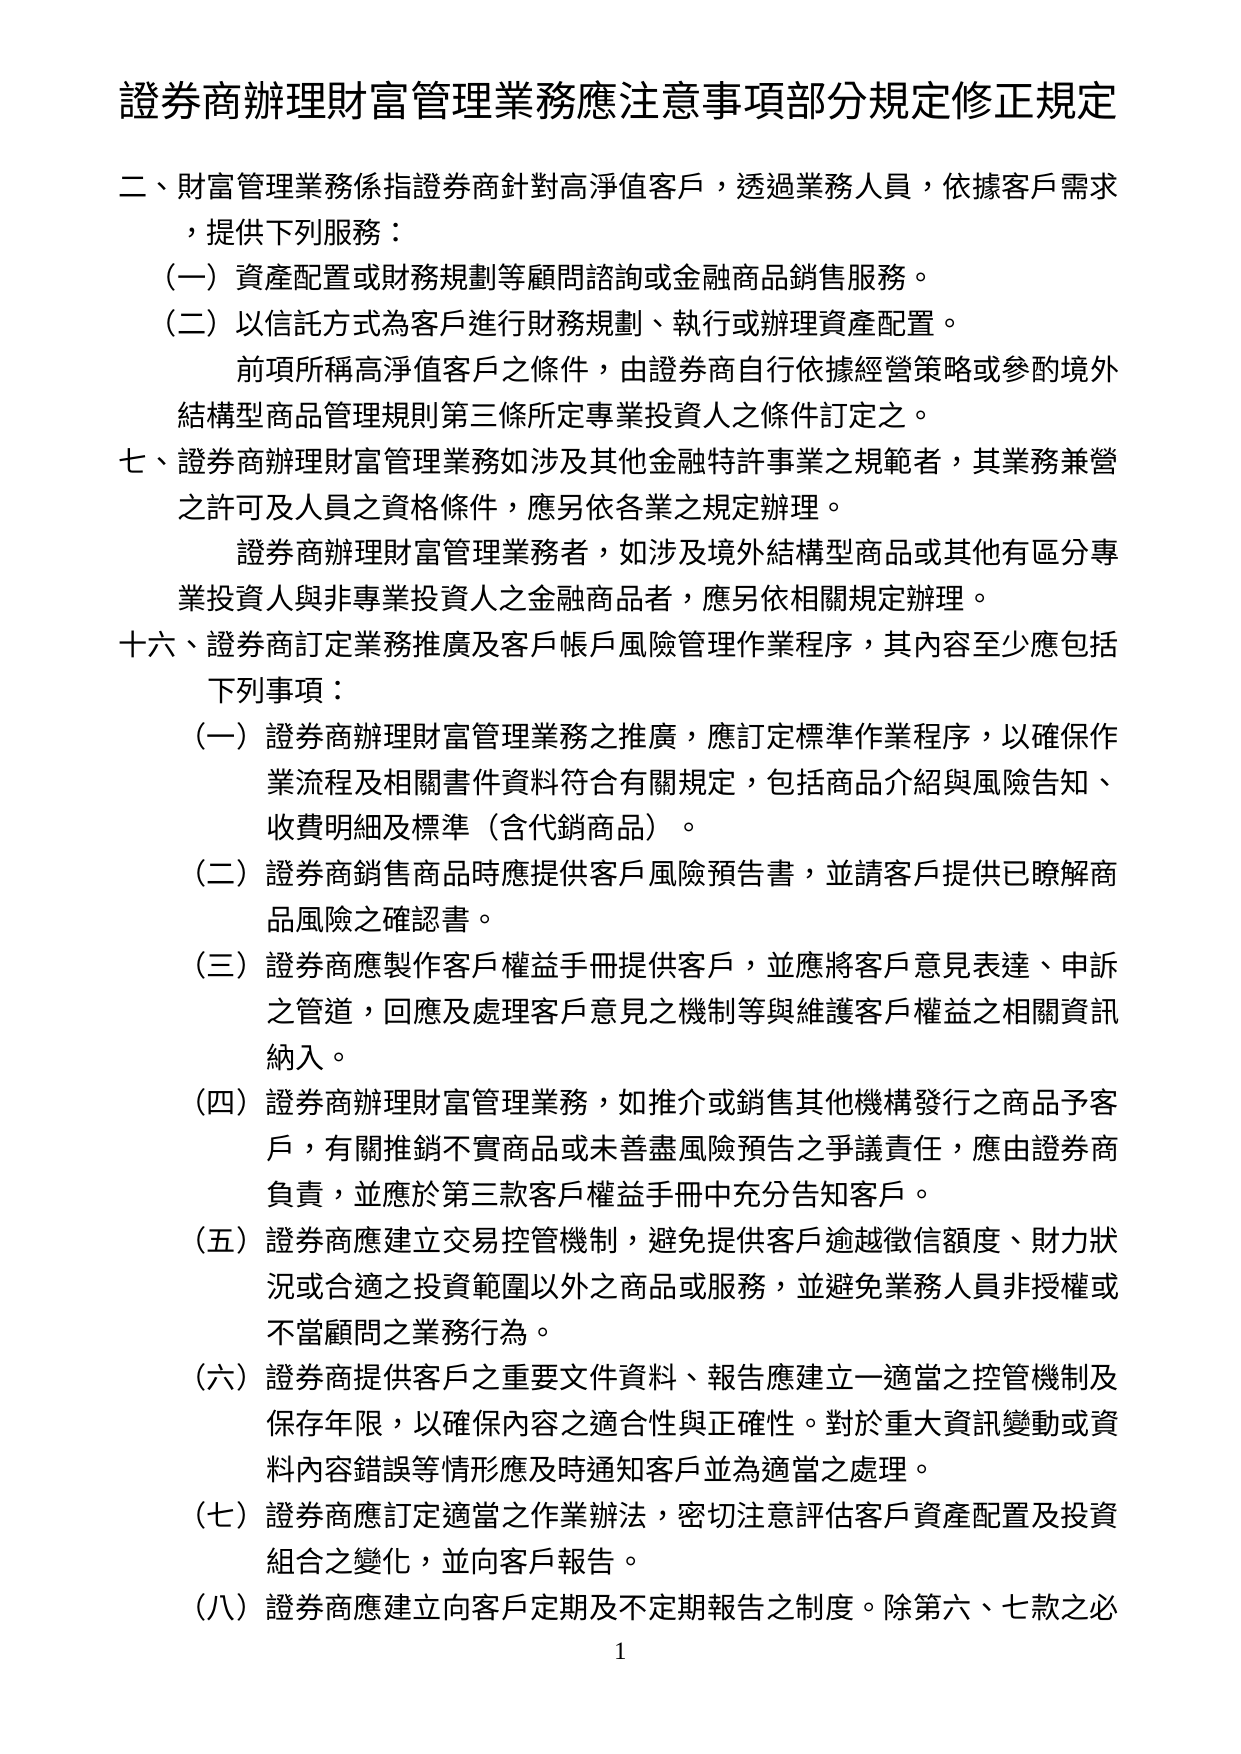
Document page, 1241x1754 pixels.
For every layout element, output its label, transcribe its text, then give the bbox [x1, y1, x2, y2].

text （八）證券商應建立向客戶定期及不定期報告之制度。除第六、七款之必 [177, 1581, 1122, 1627]
text （一）資產配置或財務規劃等顧問諮詢或金融商品銷售服務。 [148, 252, 1122, 298]
text 證券商辦理財富管理業務應注意事項部分規定修正規定 [118, 75, 1122, 127]
text （一）證券商辦理財富管理業務之推廣，應訂定標準作業程序，以確保作業流程及相關書件資料符合有關規定，包括商品介紹與風險告知、收費明細及標準（含代銷商品）。 [177, 711, 1122, 848]
text 證券商辦理財富管理業務者，如涉及境外結構型商品或其他有區分專業投資人與非專業投資人之金融商品者，應另依相關規定辦理。 [177, 527, 1122, 619]
text （七）證券商應訂定適當之作業辦法，密切注意評估客戶資產配置及投資組合之變化，並向客戶報告。 [177, 1490, 1122, 1581]
text （四）證券商辦理財富管理業務，如推介或銷售其他機構發行之商品予客戶，有關推銷不實商品或未善盡風險預告之爭議責任，應由證券商負責，並應於第三款客戶權益手冊中充分告知客戶。 [177, 1077, 1122, 1215]
text （二）以信託方式為客戶進行財務規劃、執行或辦理資產配置。 [148, 298, 1122, 344]
text 前項所稱高淨值客戶之條件，由證券商自行依據經營策略或參酌境外結構型商品管理規則第三條所定專業投資人之條件訂定之。 [177, 344, 1122, 436]
text （二）證券商銷售商品時應提供客戶風險預告書，並請客戶提供已瞭解商品風險之確認書。 [177, 848, 1122, 940]
text （五）證券商應建立交易控管機制，避免提供客戶逾越徵信額度、財力狀況或合適之投資範圍以外之商品或服務，並避免業務人員非授權或不當顧問之業務行為。 [177, 1215, 1122, 1352]
text 二、財富管理業務係指證券商針對高淨值客戶，透過業務人員，依據客戶需求，提供下列服務： [118, 161, 1122, 252]
text （六）證券商提供客戶之重要文件資料、報告應建立一適當之控管機制及保存年限，以確保內容之適合性與正確性。對於重大資訊變動或資料內容錯誤等情形應及時通知客戶並為適當之處理。 [177, 1352, 1122, 1490]
text 十六、證券商訂定業務推廣及客戶帳戶風險管理作業程序，其內容至少應包括下列事項： [118, 619, 1122, 711]
text 七、證券商辦理財富管理業務如涉及其他金融特許事業之規範者，其業務兼營之許可及人員之資格條件，應另依各業之規定辦理。 [118, 436, 1122, 527]
text （三）證券商應製作客戶權益手冊提供客戶，並應將客戶意見表達、申訴之管道，回應及處理客戶意見之機制等與維護客戶權益之相關資訊納入。 [177, 940, 1122, 1077]
